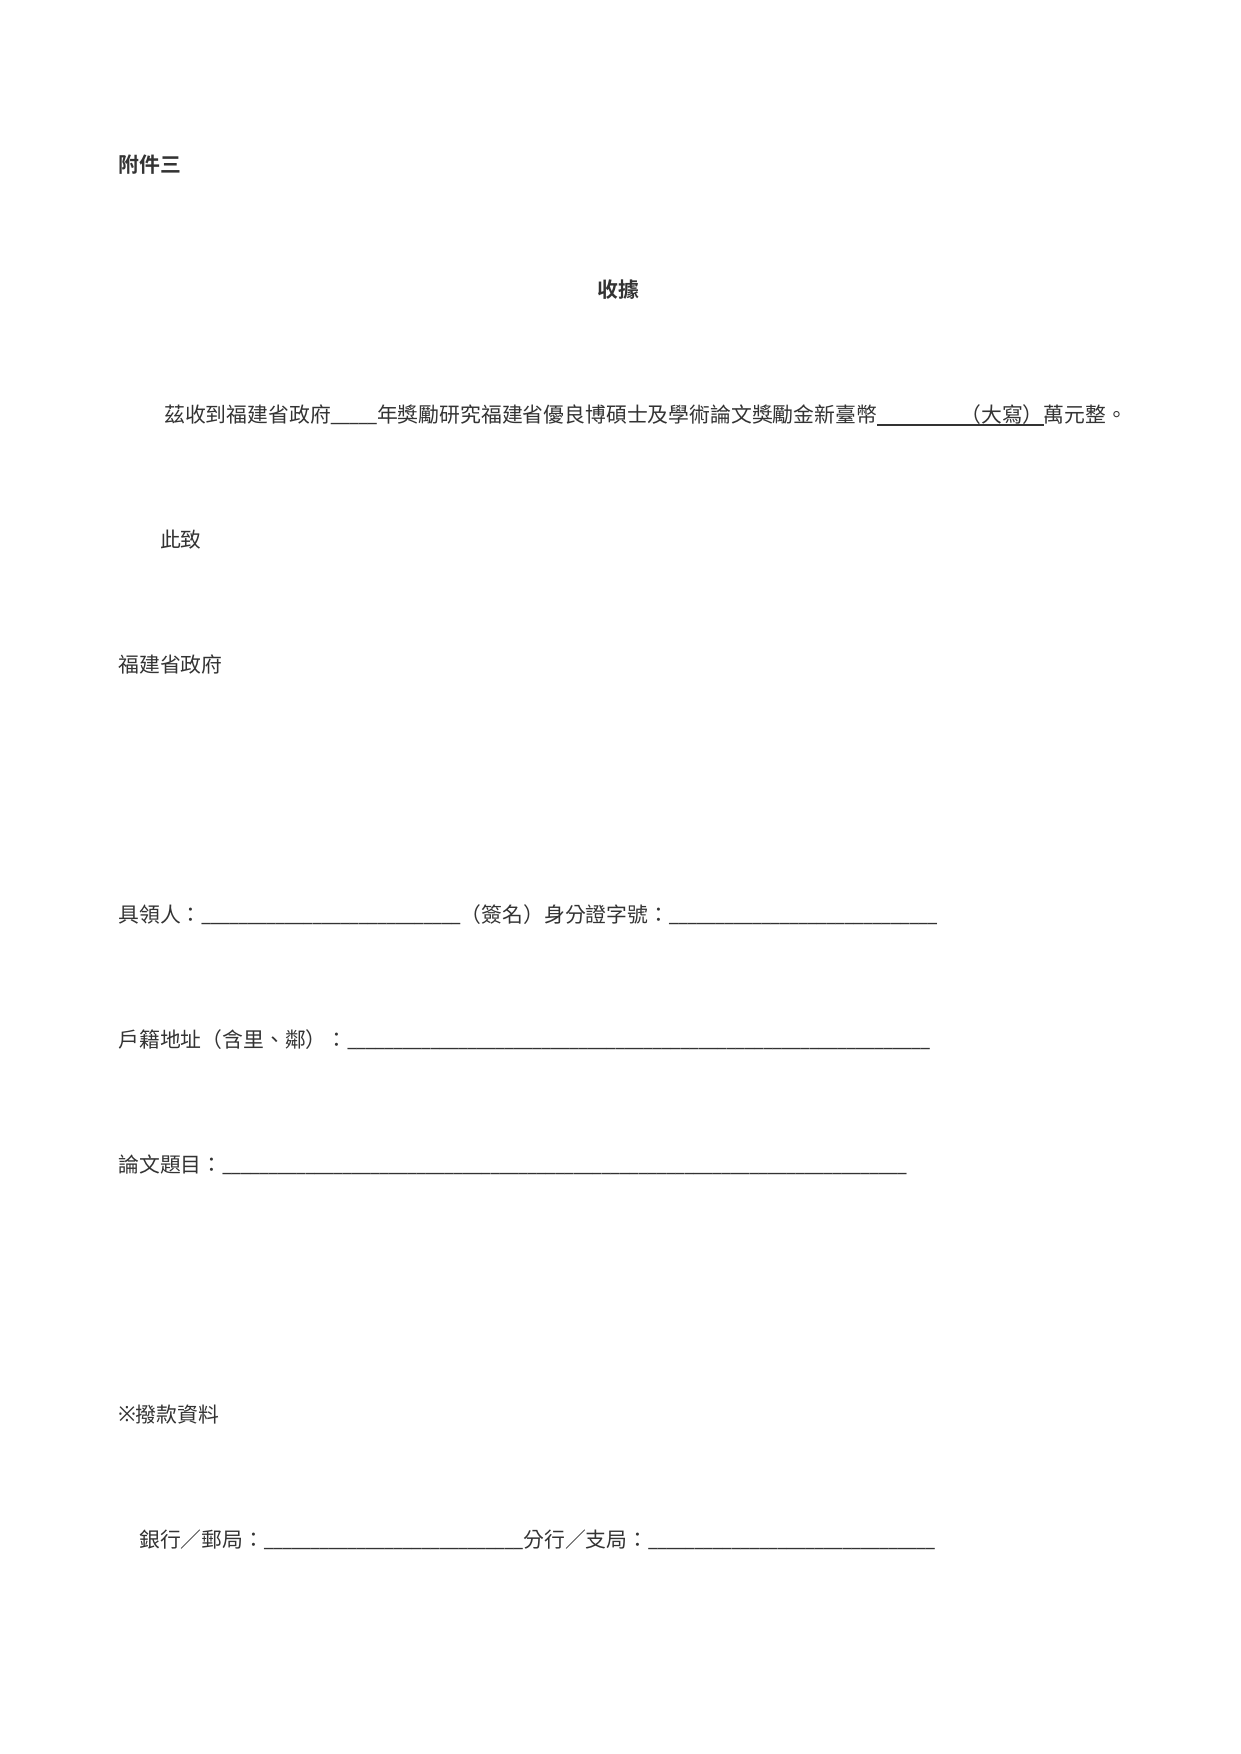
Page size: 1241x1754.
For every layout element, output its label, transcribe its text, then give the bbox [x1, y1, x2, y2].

text 具領人：____________________________（簽名）身分證字號：_____________________________ [118, 872, 1122, 934]
text 茲收到福建省政府_____年獎勵研究福建省優良博碩士及學術論文獎勵金新臺幣 （大寫）萬元整。 [118, 372, 1122, 434]
text 福建省政府 [118, 622, 1122, 684]
text ※撥款資料 [118, 1372, 1122, 1434]
text 銀行／郵局：____________________________分行／支局：_______________________________ [118, 1497, 1122, 1559]
text 附件三 [118, 122, 1122, 184]
text 收據 [118, 247, 1122, 309]
text 論文題目：__________________________________________________________________________ [118, 1122, 1122, 1184]
text 戶籍地址（含里、鄰）：_______________________________________________________________ [118, 997, 1122, 1059]
text 此致 [118, 497, 1122, 559]
